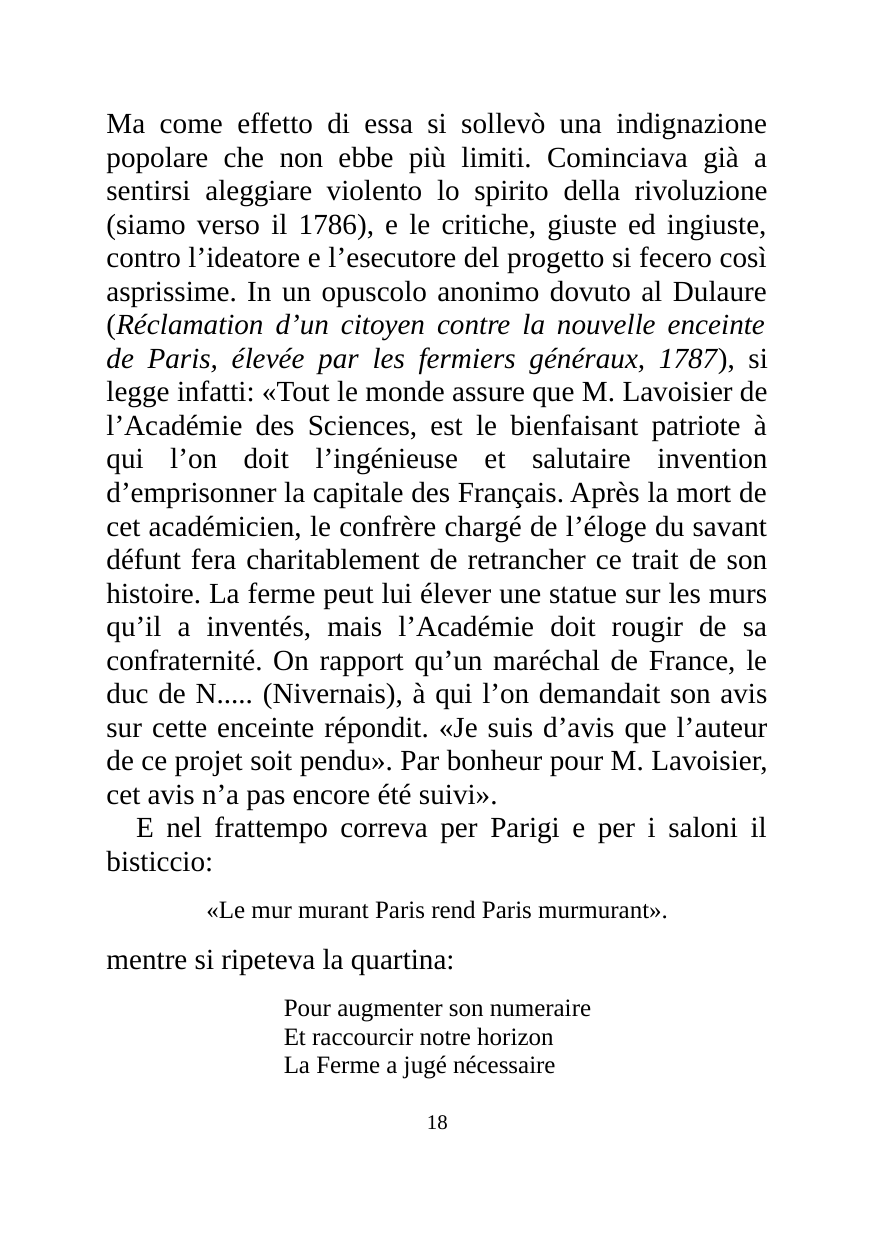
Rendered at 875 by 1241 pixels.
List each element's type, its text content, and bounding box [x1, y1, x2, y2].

text E nel frattempo correva per Parigi e per i saloni il bisticcio: [106, 811, 768, 878]
text mentre si ripeteva la quartina: [106, 942, 768, 975]
text Pour augmenter son numeraire Et raccourcir notre horizon La Ferme a jugé nécessaire [283, 993, 768, 1079]
text Ma come effetto di essa si sollevò una indignazione popolare che non ebbe più limiti. Cominciava già a sentirsi aleggiare violento lo spirito della rivoluzione (siamo verso il 1786), e le critiche, giuste ed ingiuste, contro l’ideatore e l’esecutore del progetto si fecero così asprissime. In un opuscolo anonimo dovuto al Dulaure (Réclamation d’un citoyen contre la nouvelle enceinte de Paris, élevée par les fermiers généraux, 1787), si legge infatti: «Tout le monde assure que M. Lavoisier de l’Académie des Sciences, est le bienfaisant patriote à qui l’on doit l’ingénieuse et salutaire invention d’emprisonner la capitale des Français. Après la mort de cet académicien, le confrère chargé de l’éloge du savant défunt fera charitablement de retrancher ce trait de son histoire. La ferme peut lui élever une statue sur les murs qu’il a inventés, mais l’Académie doit rougir de sa confraternité. On rapport qu’un maréchal de France, le duc de N..... (Nivernais), à qui l’on demandait son avis sur cette enceinte répondit. «Je suis d’avis que l’auteur de ce projet soit pendu». Par bonheur pour M. Lavoisier, cet avis n’a pas encore été suivi». [106, 106, 768, 811]
text «Le mur murant Paris rend Paris murmurant». [106, 895, 768, 924]
